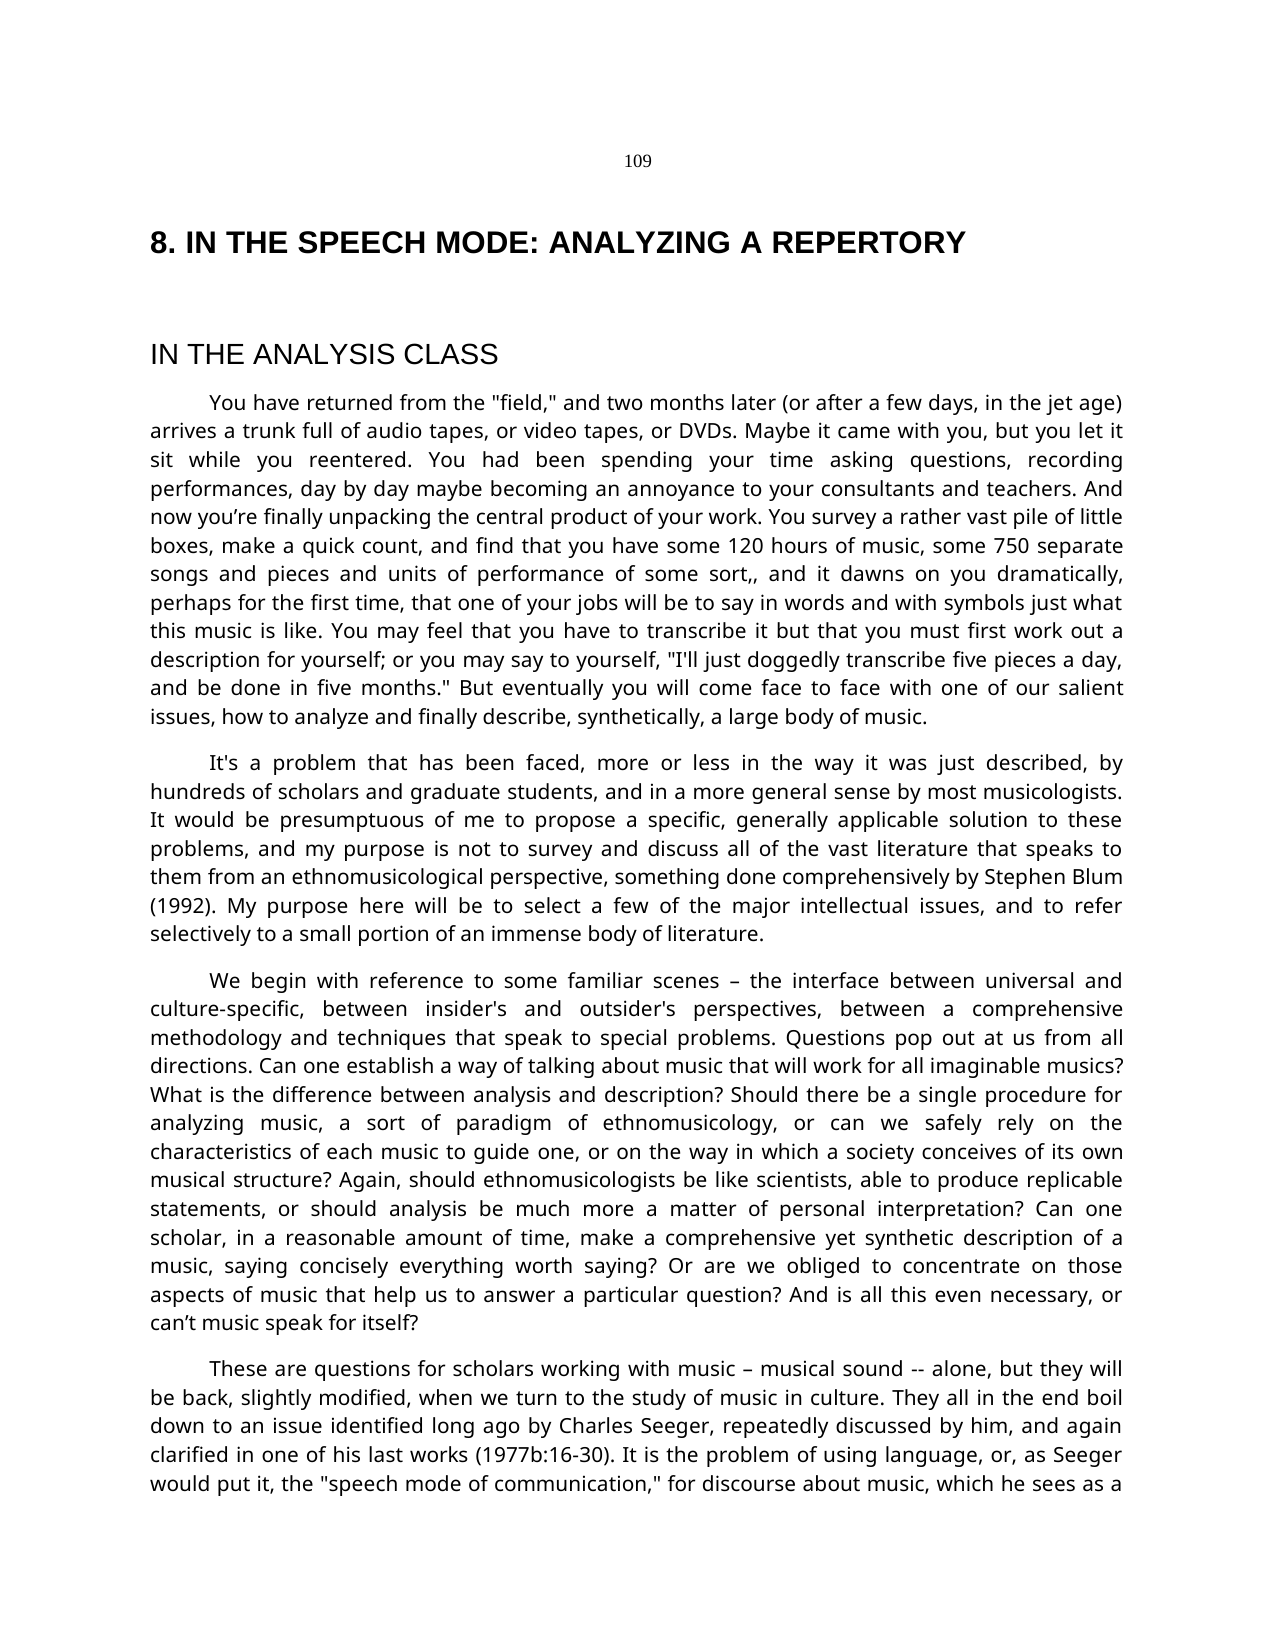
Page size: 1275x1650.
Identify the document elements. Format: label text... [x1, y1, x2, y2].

title IN THE ANALYSIS CLASS [150, 338, 1125, 370]
text We begin with reference to some familiar scenes – the interface between universal and culture-specific, between insider's and outsider's perspectives, between a comprehensive methodology and techniques that speak to special problems. Questions pop out at us from all directions. Can one establish a way of talking about music that will work for all imaginable musics? What is the difference between analysis and description? Should there be a single procedure for analyzing music, a sort of paradigm of ethnomusicology, or can we safely rely on the characteristics of each music to guide one, or on the way in which a society conceives of its own musical structure? Again, should ethnomusicologists be like scientists, able to produce replicable statements, or should analysis be much more a matter of personal interpretation? Can one scholar, in a reasonable amount of time, make a comprehensive yet synthetic description of a music, saying concisely everything worth saying? Or are we obliged to concentrate on those aspects of music that help us to answer a particular question? And is all this even necessary, or can’t music speak for itself? [150, 966, 1125, 1337]
subtitle 8. IN THE SPEECH MODE: ANALYZING A REPERTORY [150, 225, 1125, 260]
text These are questions for scholars working with music – musical sound -- alone, but they will be back, slightly modified, when we turn to the study of music in culture. They all in the end boil down to an issue identified long ago by Charles Seeger, repeatedly discussed by him, and again clarified in one of his last works (1977b:16-30). It is the problem of using language, or, as Seeger would put it, the "speech mode of communication," for discourse about music, which he sees as a [150, 1354, 1125, 1497]
text You have returned from the "field," and two months later (or after a few days, in the jet age) arrives a trunk full of audio tapes, or video tapes, or DVDs. Maybe it came with you, but you let it sit while you reentered. You had been spending your time asking questions, recording performances, day by day maybe becoming an annoyance to your consultants and teachers. And now you’re finally unpacking the central product of your work. You survey a rather vast pile of little boxes, make a quick count, and find that you have some 120 hours of music, some 750 separate songs and pieces and units of performance of some sort,, and it dawns on you dramatically, perhaps for the first time, that one of your jobs will be to say in words and with symbols just what this music is like. You may feel that you have to transcribe it but that you must first work out a description for yourself; or you may say to yourself, "I'll just doggedly transcribe five pieces a day, and be done in five months." But eventually you will come face to face with one of our salient issues, how to analyze and finally describe, synthetically, a large body of music. [150, 388, 1125, 730]
text It's a problem that has been faced, more or less in the way it was just described, by hundreds of scholars and graduate students, and in a more general sense by most musicologists. It would be presumptuous of me to propose a specific, generally applicable solution to these problems, and my purpose is not to survey and discuss all of the vast literature that speaks to them from an ethnomusicological perspective, something done comprehensively by Stephen Blum (1992). My purpose here will be to select a few of the major intellectual issues, and to refer selectively to a small portion of an immense body of literature. [150, 748, 1125, 948]
